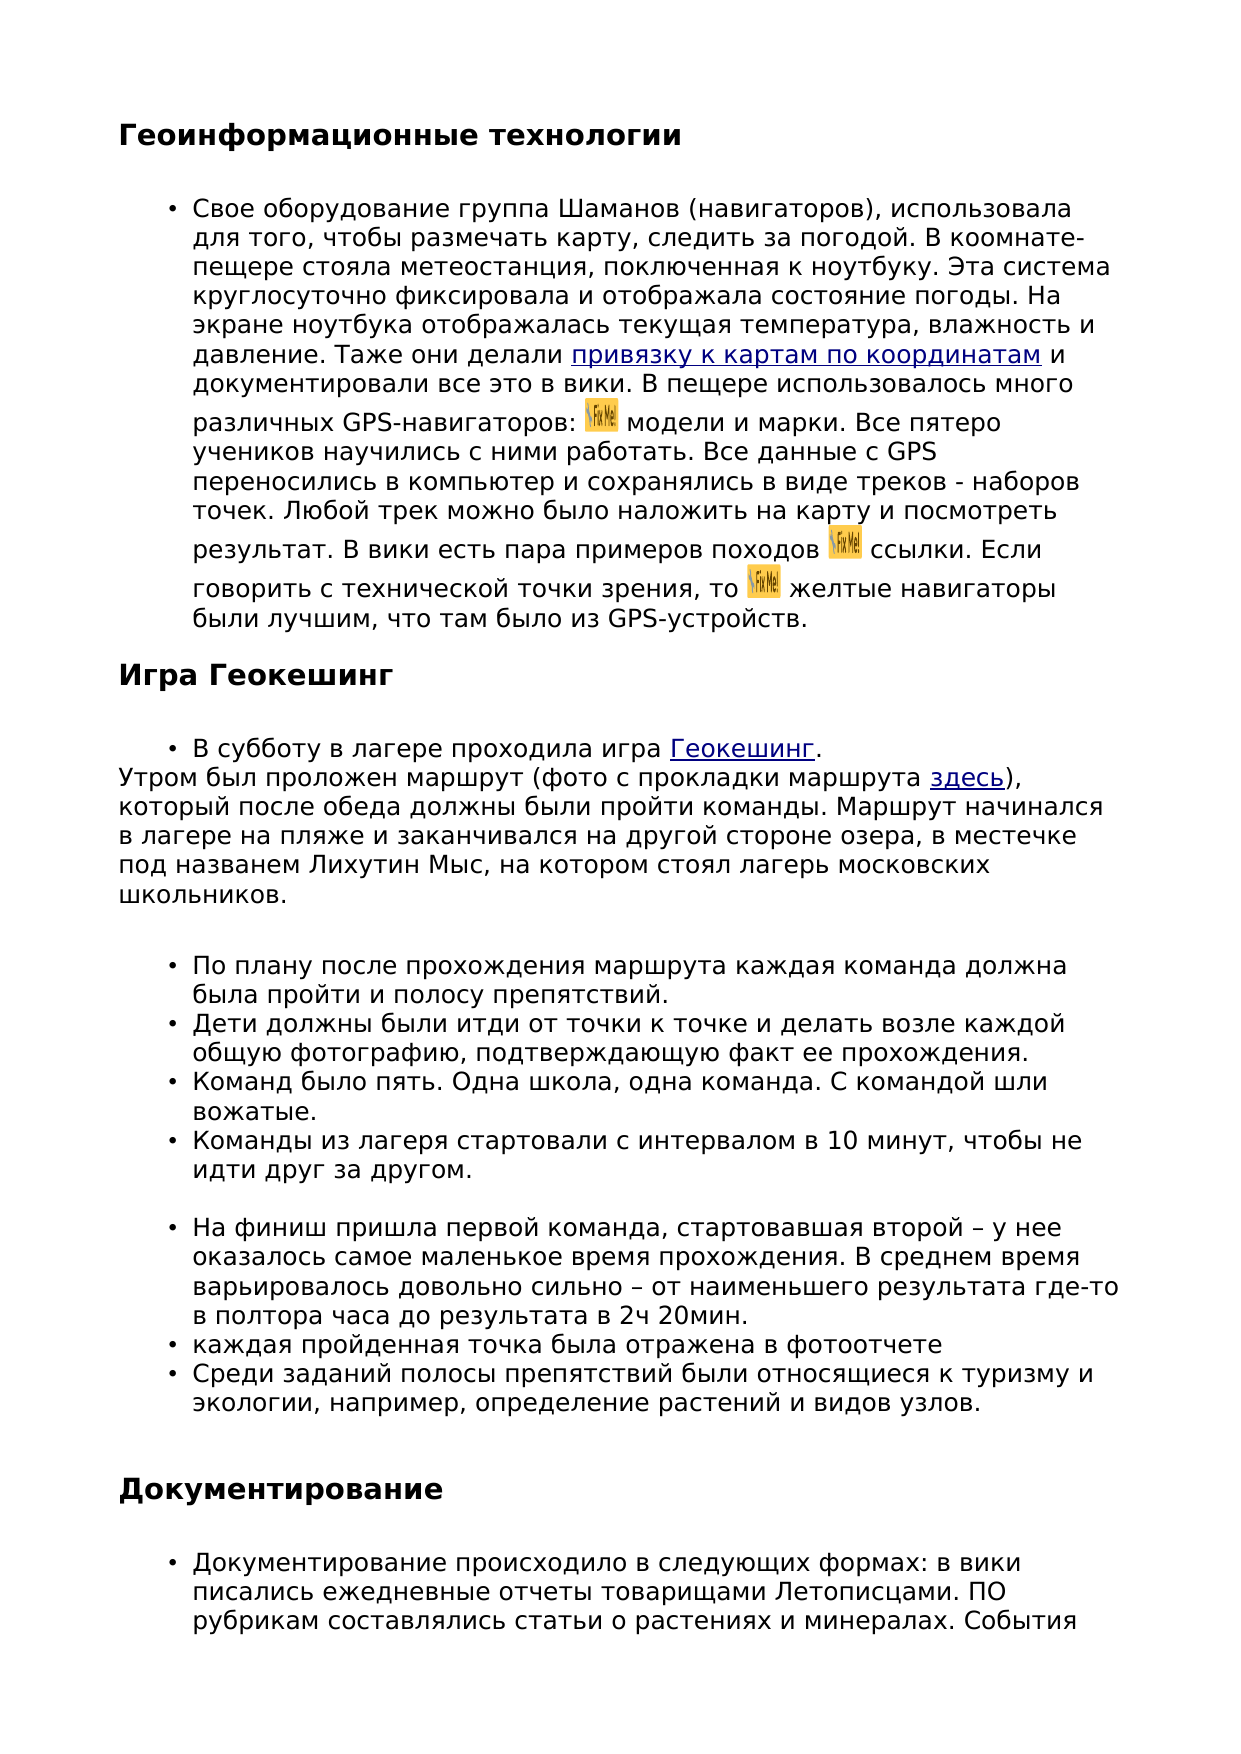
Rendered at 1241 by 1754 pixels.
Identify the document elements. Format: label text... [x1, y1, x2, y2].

list На финиш пришла первой команда, стартовавшая второй – у нее оказалось самое маленькое время прохождения. В среднем время варьировалось довольно сильно – от наименьшего результата где-то в полтора часа до результата в 2ч 20мин. [177, 1213, 1122, 1330]
list В субботу в лагере проходила игра Геокешинг. [177, 734, 1122, 763]
subtitle Документирование [118, 1472, 1122, 1506]
text Утром был проложен маршрут (фото с прокладки маршрута здесь), который после обеда должны были пройти команды. Маршрут начинался в лагере на пляже и заканчивался на другой стороне озера, в местечке под названем Лихутин Мыс, на котором стоял лагерь московских школьников. [118, 763, 1122, 909]
list Документирование происходило в следующих формах: в вики писались ежедневные отчеты товарищами Летописцами. ПО рубрикам составлялись статьи о растениях и минералах. События [177, 1548, 1122, 1636]
subtitle Игра Геокешинг [118, 658, 1122, 692]
subtitle Геоинформационные технологии [118, 118, 1122, 152]
list Команд было пять. Одна школа, одна команда. С командой шли вожатые. [177, 1068, 1122, 1126]
list каждая пройденная точка была отражена в фотоотчете [177, 1330, 1122, 1359]
list Среди заданий полосы препятствий были относящиеся к туризму и экологии, например, определение растений и видов узлов. [177, 1359, 1122, 1418]
list Дети должны были итди от точки к точке и делать возле каждой общую фотографию, подтверждающую факт ее прохождения. [177, 1009, 1122, 1068]
list По плану после прохождения маршрута каждая команда должна была пройти и полосу препятствий. [177, 951, 1122, 1009]
list Свое оборудование группа Шаманов (навигаторов), использовала для того, чтобы размечать карту, следить за погодой. В коомнате-пещере стояла метеостанция, поключенная к ноутбуку. Эта система круглосуточно фиксировала и отображала состояние погоды. На экране ноутбука отображалась текущая температура, влажность и давление. Таже они делали привязку к картам по координатам и документировали все это в вики. В пещере использовалось много различных GPS-навигаторов: модели и марки. Все пятеро учеников научились с ними работать. Все данные с GPS переносились в компьютер и сохранялись в виде треков - наборов точек. Любой трек можно было наложить на карту и посмотреть результат. В вики есть пара примеров походов ссылки. Если говорить с технической точки зрения, то желтые навигаторы были лучшим, что там было из GPS-устройств. [177, 194, 1122, 633]
list Команды из лагеря стартовали с интервалом в 10 минут, чтобы не идти друг за другом. [177, 1126, 1122, 1213]
